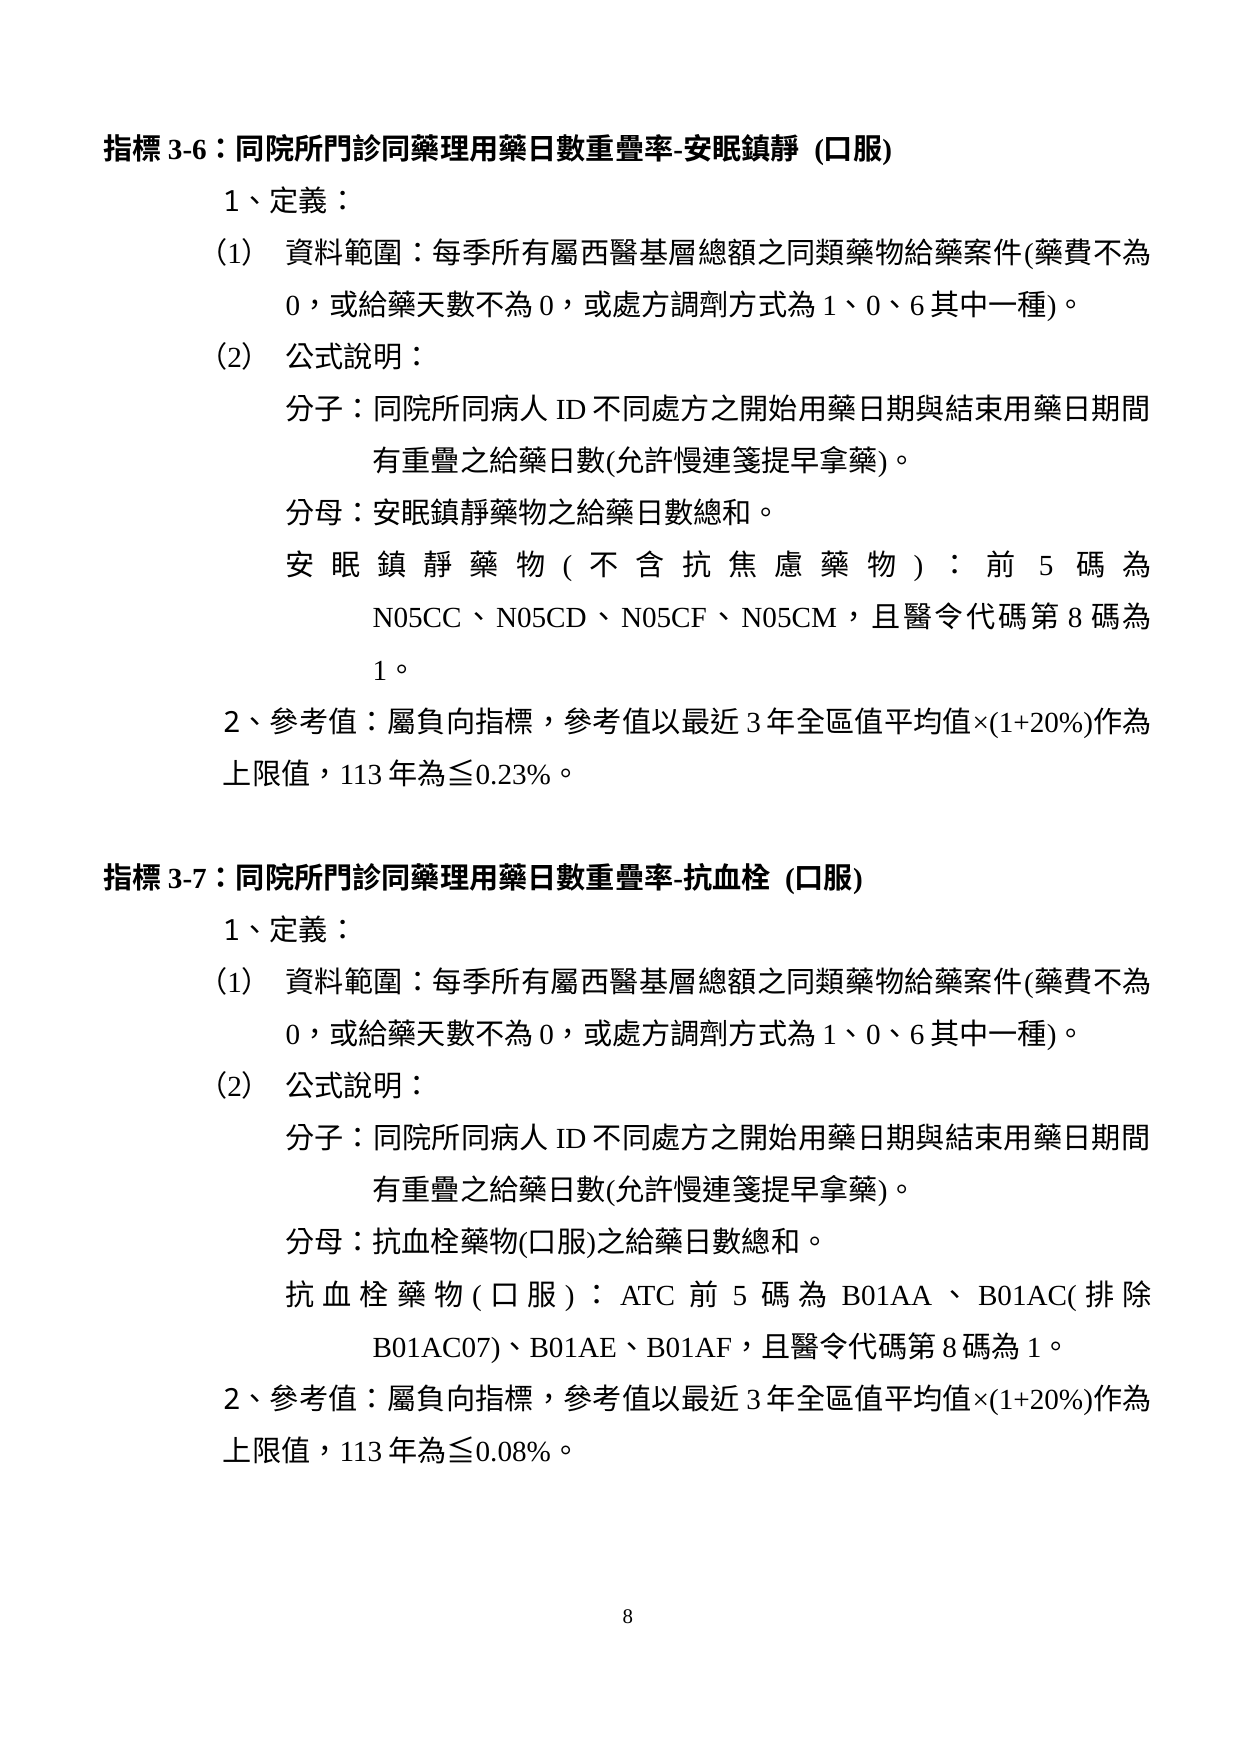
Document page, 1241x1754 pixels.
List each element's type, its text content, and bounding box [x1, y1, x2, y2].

text 指標3-7：同院所門診同藥理用藥日數重疊率-抗血栓 (口服) [103, 847, 1152, 899]
list 資料範圍：每季所有屬西醫基層總額之同類藥物給藥案件(藥費不為0，或給藥天數不為0，或處方調劑方式為1、0、6其中一種)。 [198, 222, 1152, 326]
list 定義： [223, 899, 1152, 951]
text 分母：抗血栓藥物(口服)之給藥日數總和。 [285, 1211, 1152, 1263]
list 參考值：屬負向指標，參考值以最近3年全區值平均值×(1+20%)作為上限值，113年為≦0.23%。 [223, 690, 1152, 794]
text 指標3-6：同院所門診同藥理用藥日數重疊率-安眠鎮靜 (口服) [103, 117, 1152, 169]
text 分母：安眠鎮靜藥物之給藥日數總和。 [285, 482, 1152, 534]
list 公式說明： [198, 326, 1152, 378]
list 參考值：屬負向指標，參考值以最近3年全區值平均值×(1+20%)作為上限值，113年為≦0.08%。 [223, 1367, 1152, 1472]
text 抗血栓藥物(口服)：ATC前5碼為B01AA、B01AC(排除B01AC07)、B01AE、B01AF，且醫令代碼第8碼為1。 [285, 1263, 1152, 1367]
text 安眠鎮靜藥物(不含抗焦慮藥物)：前5碼為N05CC、N05CD、N05CF、N05CM，且醫令代碼第8碼為1。 [285, 534, 1152, 690]
text 分子：同院所同病人ID不同處方之開始用藥日期與結束用藥日期間有重疊之給藥日數(允許慢連箋提早拿藥)。 [285, 1107, 1152, 1211]
list 定義： [223, 169, 1152, 222]
list 公式說明： [198, 1055, 1152, 1107]
text 分子：同院所同病人ID不同處方之開始用藥日期與結束用藥日期間有重疊之給藥日數(允許慢連箋提早拿藥)。 [285, 378, 1152, 482]
list 資料範圍：每季所有屬西醫基層總額之同類藥物給藥案件(藥費不為0，或給藥天數不為0，或處方調劑方式為1、0、6其中一種)。 [198, 951, 1152, 1055]
